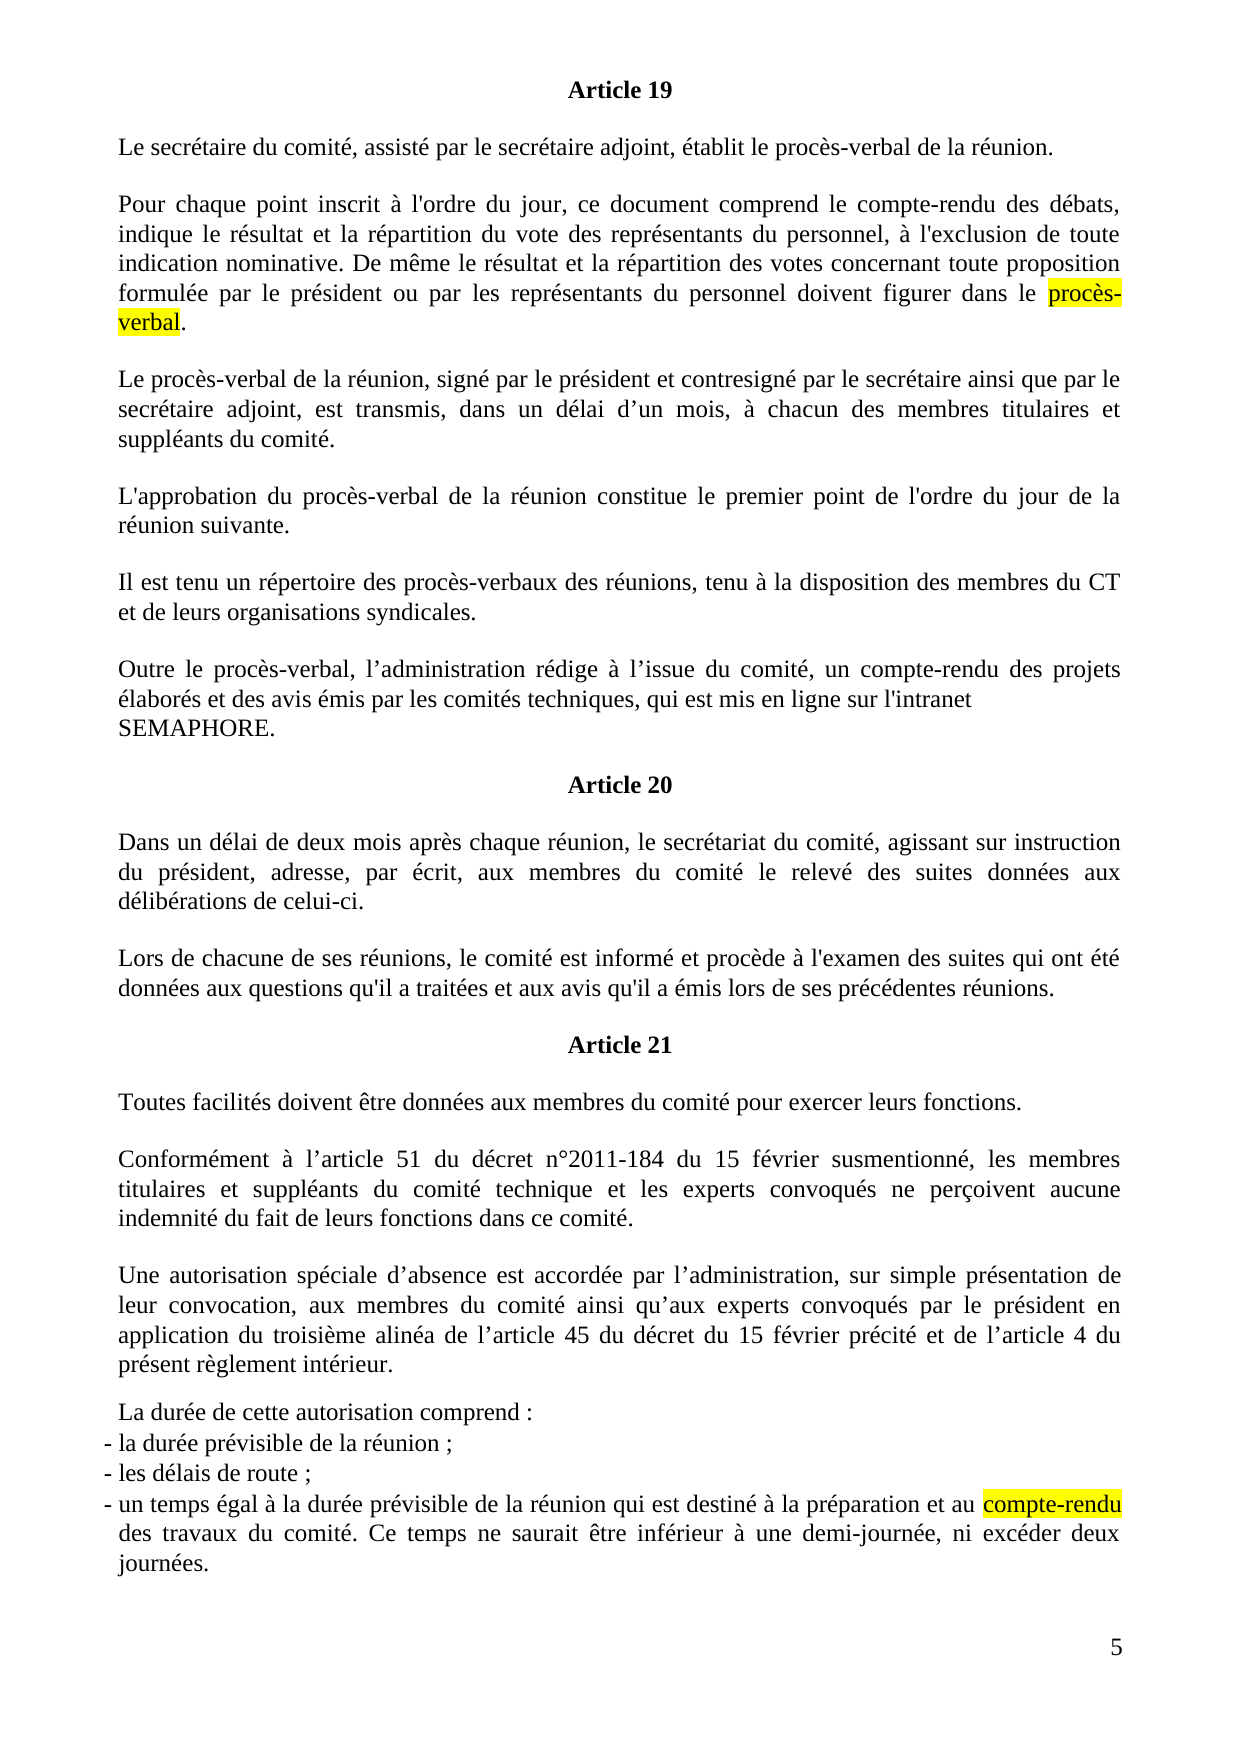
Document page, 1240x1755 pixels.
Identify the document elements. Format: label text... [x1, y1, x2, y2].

list les délais de route ; [104, 1458, 1122, 1487]
text Dans un délai de deux mois après chaque réunion, le secrétariat du comité, agissant sur instruction du président, adresse, par écrit, aux membres du comité le relevé des suites données aux délibérations de celui-ci. [118, 827, 1122, 915]
text Pour chaque point inscrit à l'ordre du jour, ce document comprend le compte-rendu des débats, indique le résultat et la répartition du vote des représentants du personnel, à l'exclusion de toute indication nominative. De même le résultat et la répartition des votes concernant toute proposition formulée par le président ou par les représentants du personnel doivent figurer dans le procès-verbal. [118, 189, 1122, 336]
subtitle Article 21 [118, 1030, 1122, 1059]
list un temps égal à la durée prévisible de la réunion qui est destiné à la préparation et au compte-rendu des travaux du comité. Ce temps ne saurait être inférieur à une demi-journée, ni excéder deux journées. [104, 1489, 1122, 1577]
text SEMAPHORE. [118, 713, 1122, 742]
text Lors de chacune de ses réunions, le comité est informé et procède à l'examen des suites qui ont été données aux questions qu'il a traitées et aux avis qu'il a émis lors de ses précédentes réunions. [118, 943, 1122, 1002]
text Le procès-verbal de la réunion, signé par le président et contresigné par le secrétaire ainsi que par le secrétaire adjoint, est transmis, dans un délai d’un mois, à chacun des membres titulaires et suppléants du comité. [118, 364, 1122, 452]
text La durée de cette autorisation comprend : [118, 1397, 1122, 1426]
text L'approbation du procès-verbal de la réunion constitue le premier point de l'ordre du jour de la réunion suivante. [118, 481, 1122, 539]
text Toutes facilités doivent être données aux membres du comité pour exercer leurs fonctions. [118, 1087, 1122, 1116]
text Conformément à l’article 51 du décret n°2011-184 du 15 février susmentionné, les membres titulaires et suppléants du comité technique et les experts convoqués ne perçoivent aucune indemnité du fait de leurs fonctions dans ce comité. [118, 1144, 1122, 1232]
list la durée prévisible de la réunion ; [104, 1428, 1122, 1456]
text Outre le procès-verbal, l’administration rédige à l’issue du comité, un compte-rendu des projets élaborés et des avis émis par les comités techniques, qui est mis en ligne sur l'intranet [118, 654, 1122, 712]
text Il est tenu un répertoire des procès-verbaux des réunions, tenu à la disposition des membres du CT et de leurs organisations syndicales. [118, 567, 1122, 626]
text Une autorisation spéciale d’absence est accordée par l’administration, sur simple présentation de leur convocation, aux membres du comité ainsi qu’aux experts convoqués par le président en application du troisième alinéa de l’article 45 du décret du 15 février précité et de l’article 4 du présent règlement intérieur. [118, 1261, 1122, 1378]
subtitle Article 19 [118, 75, 1122, 104]
subtitle Article 20 [118, 770, 1122, 799]
text Le secrétaire du comité, assisté par le secrétaire adjoint, établit le procès-verbal de la réunion. [118, 132, 1122, 161]
